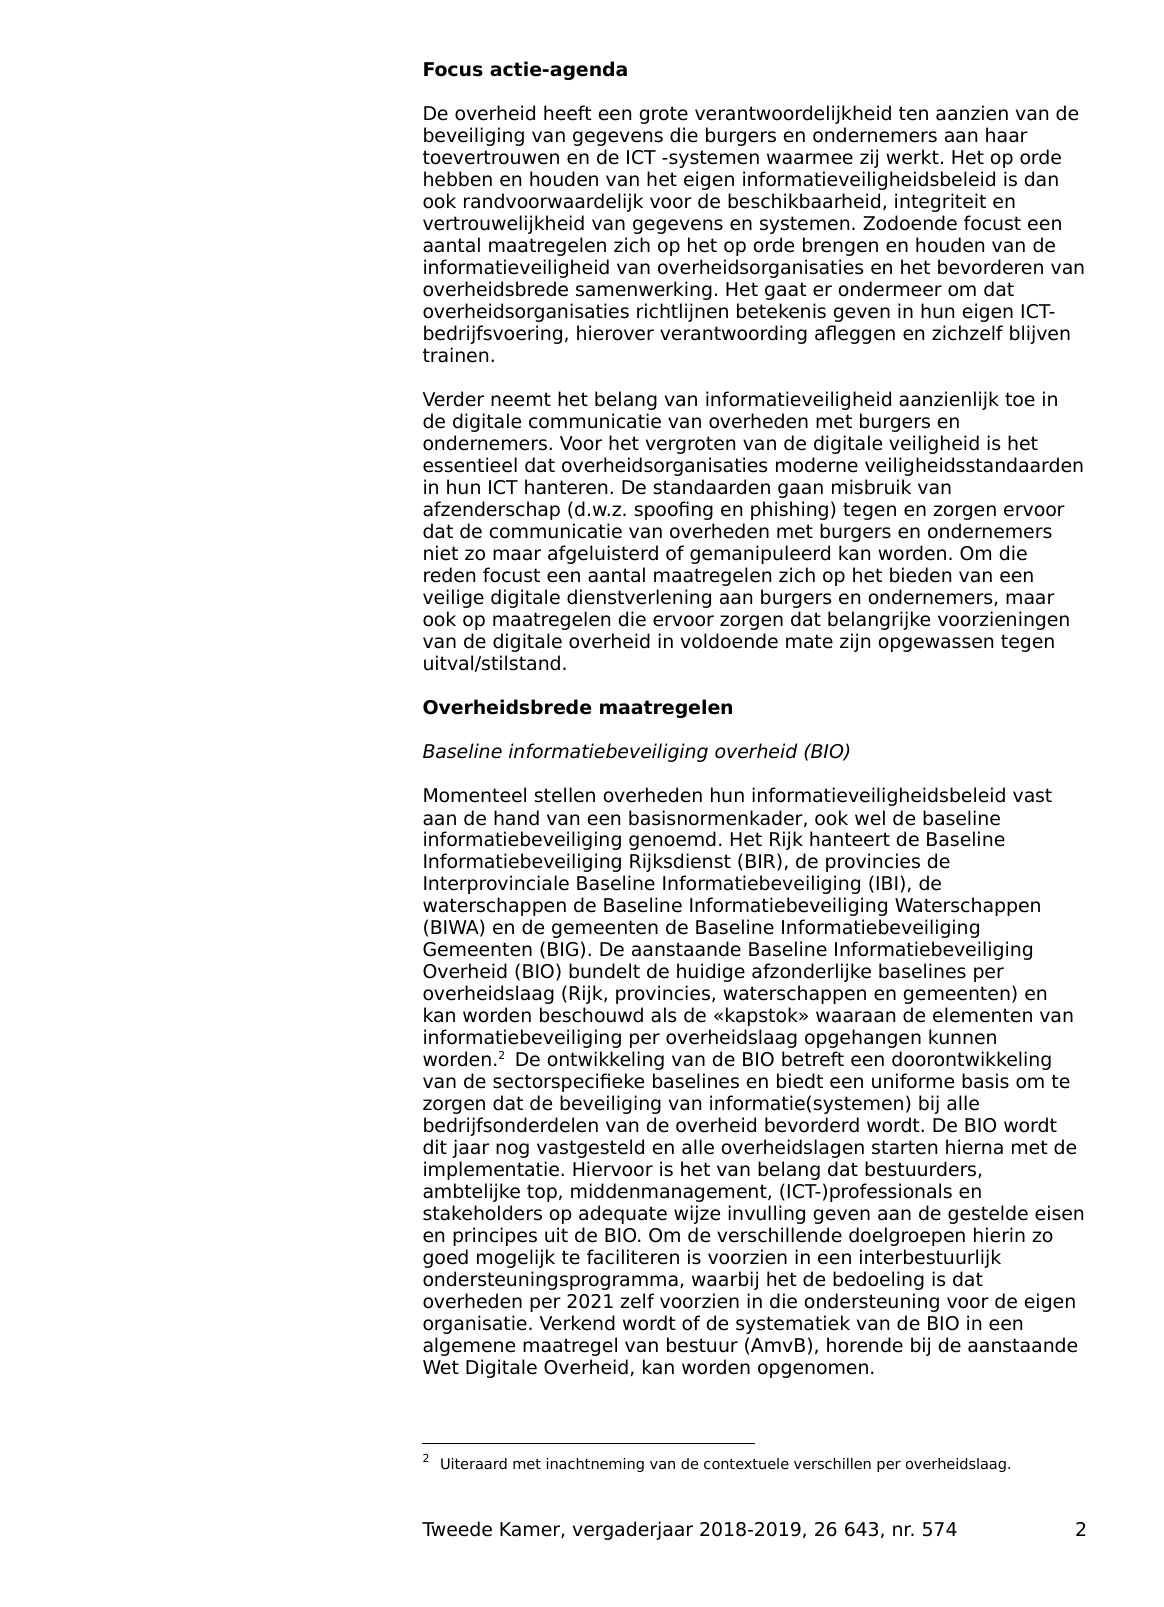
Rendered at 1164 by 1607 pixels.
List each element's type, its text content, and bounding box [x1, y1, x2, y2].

subtitle Overheidsbrede maatregelen [422, 697, 1087, 719]
text Verder neemt het belang van informatieveiligheid aanzienlijk toe in de digitale communicatie van overheden met burgers en ondernemers. Voor het vergroten van de digitale veiligheid is het essentieel dat overheidsorganisaties moderne veiligheidsstandaarden in hun ICT hanteren. De standaarden gaan misbruik van afzenderschap (d.w.z. spoofing en phishing) tegen en zorgen ervoor dat de communicatie van overheden met burgers en ondernemers niet zo maar afgeluisterd of gemanipuleerd kan worden. Om die reden focust een aantal maatregelen zich op het bieden van een veilige digitale dienstverlening aan burgers en ondernemers, maar ook op maatregelen die ervoor zorgen dat belangrijke voorzieningen van de digitale overheid in voldoende mate zijn opgewassen tegen uitval/stilstand. [422, 389, 1087, 675]
text Uiteraard met inachtneming van de contextuele verschillen per overheidslaag. [422, 1452, 1087, 1474]
subtitle Baseline informatiebeveiliging overheid (BIO) [422, 741, 1087, 763]
subtitle Focus actie-agenda [422, 59, 1087, 81]
text Momenteel stellen overheden hun informatieveiligheidsbeleid vast aan de hand van een basisnormenkader, ook wel de baseline informatiebeveiliging genoemd. Het Rijk hanteert de Baseline Informatiebeveiliging Rijksdienst (BIR), de provincies de Interprovinciale Baseline Informatiebeveiliging (IBI), de waterschappen de Baseline Informatiebeveiliging Waterschappen (BIWA) en de gemeenten de Baseline Informatiebeveiliging Gemeenten (BIG). De aanstaande Baseline Informatiebeveiliging Overheid (BIO) bundelt de huidige afzonderlijke baselines per overheidslaag (Rijk, provincies, waterschappen en gemeenten) en kan worden beschouwd als de «kapstok» waaraan de elementen van informatiebeveiliging per overheidslaag opgehangen kunnen worden. De ontwikkeling van de BIO betreft een doorontwikkeling van de sectorspecifieke baselines en biedt een uniforme basis om te zorgen dat de beveiliging van informatie(systemen) bij alle bedrijfsonderdelen van de overheid bevorderd wordt. De BIO wordt dit jaar nog vastgesteld en alle overheidslagen starten hierna met de implementatie. Hiervoor is het van belang dat bestuurders, ambtelijke top, middenmanagement, (ICT-)professionals en stakeholders op adequate wijze invulling geven aan de gestelde eisen en principes uit de BIO. Om de verschillende doelgroepen hierin zo goed mogelijk te faciliteren is voorzien in een interbestuurlijk ondersteuningsprogramma, waarbij het de bedoeling is dat overheden per 2021 zelf voorzien in die ondersteuning voor de eigen organisatie. Verkend wordt of de systematiek van de BIO in een algemene maatregel van bestuur (AmvB), horende bij de aanstaande Wet Digitale Overheid, kan worden opgenomen. [422, 785, 1087, 1379]
text De overheid heeft een grote verantwoordelijkheid ten aanzien van de beveiliging van gegevens die burgers en ondernemers aan haar toevertrouwen en de ICT -systemen waarmee zij werkt. Het op orde hebben en houden van het eigen informatieveiligheidsbeleid is dan ook randvoorwaardelijk voor de beschikbaarheid, integriteit en vertrouwelijkheid van gegevens en systemen. Zodoende focust een aantal maatregelen zich op het op orde brengen en houden van de informatieveiligheid van overheidsorganisaties en het bevorderen van overheidsbrede samenwerking. Het gaat er ondermeer om dat overheidsorganisaties richtlijnen betekenis geven in hun eigen ICT- bedrijfsvoering, hierover verantwoording afleggen en zichzelf blijven trainen. [422, 103, 1087, 367]
